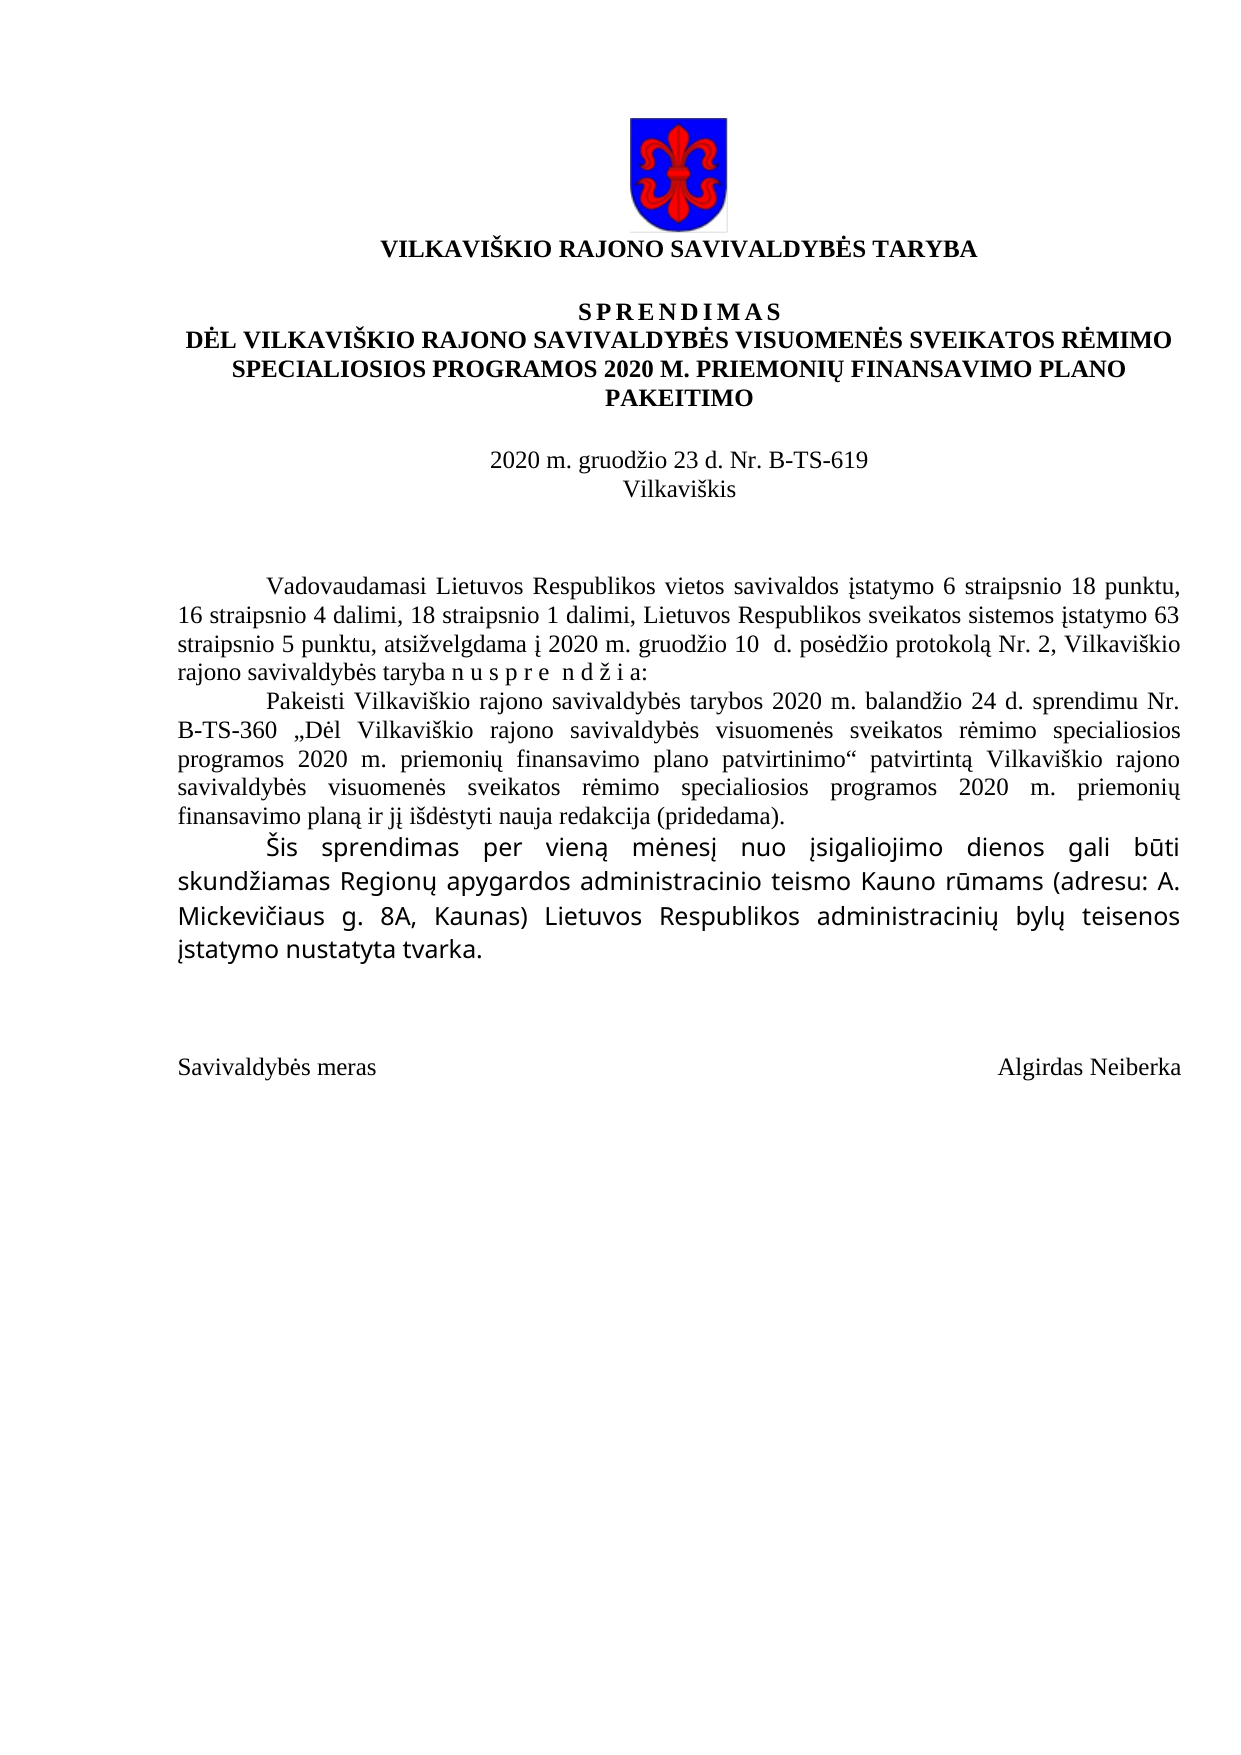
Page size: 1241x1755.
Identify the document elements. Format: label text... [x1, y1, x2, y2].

text Pakeisti Vilkaviškio rajono savivaldybės tarybos 2020 m. balandžio 24 d. sprendimu Nr. B-TS-360 „Dėl Vilkaviškio rajono savivaldybės visuomenės sveikatos rėmimo specialiosios programos 2020 m. priemonių finansavimo plano patvirtinimo“ patvirtintą Vilkaviškio rajono savivaldybės visuomenės sveikatos rėmimo specialiosios programos 2020 m. priemonių finansavimo planą ir jį išdėstyti nauja redakcija (pridedama). [177, 686, 1181, 830]
text 2020 m. gruodžio 23 d. Nr. B-TS-619 [177, 446, 1181, 474]
text Vilkaviškis [177, 474, 1181, 503]
text Šis sprendimas per vieną mėnesį nuo įsigaliojimo dienos gali būti skundžiamas Regionų apygardos administracinio teismo Kauno rūmams (adresu: A. Mickevičiaus g. 8A, Kaunas) Lietuvos Respublikos administracinių bylų teisenos įstatymo nustatyta tvarka. [177, 830, 1181, 966]
text Savivaldybės meras Algirdas Neiberka [177, 1052, 1181, 1081]
text VILKAVIŠKIO RAJONO SAVIVALDYBĖS TARYBA [177, 234, 1181, 262]
text Vadovaudamasi Lietuvos Respublikos vietos savivaldos įstatymo 6 straipsnio 18 punktu, 16 straipsnio 4 dalimi, 18 straipsnio 1 dalimi, Lietuvos Respublikos sveikatos sistemos įstatymo 63 straipsnio 5 punktu, atsižvelgdama į 2020 m. gruodžio 10 d. posėdžio protokolą Nr. 2, Vilkaviškio rajono savivaldybės taryba n u s p r e n d ž i a: [177, 571, 1181, 686]
text SpREndimas [177, 297, 1181, 325]
text DĖL VILKAVIŠKIO RAJONO SAVIVALDYBĖS VISUOMENĖS SVEIKATOS RĖMIMO SPECIALIOSIOS PROGRAMOS 2020 M. PRIEMONIŲ FINANSAVIMO PLANO PAKEITIMO [177, 325, 1181, 412]
